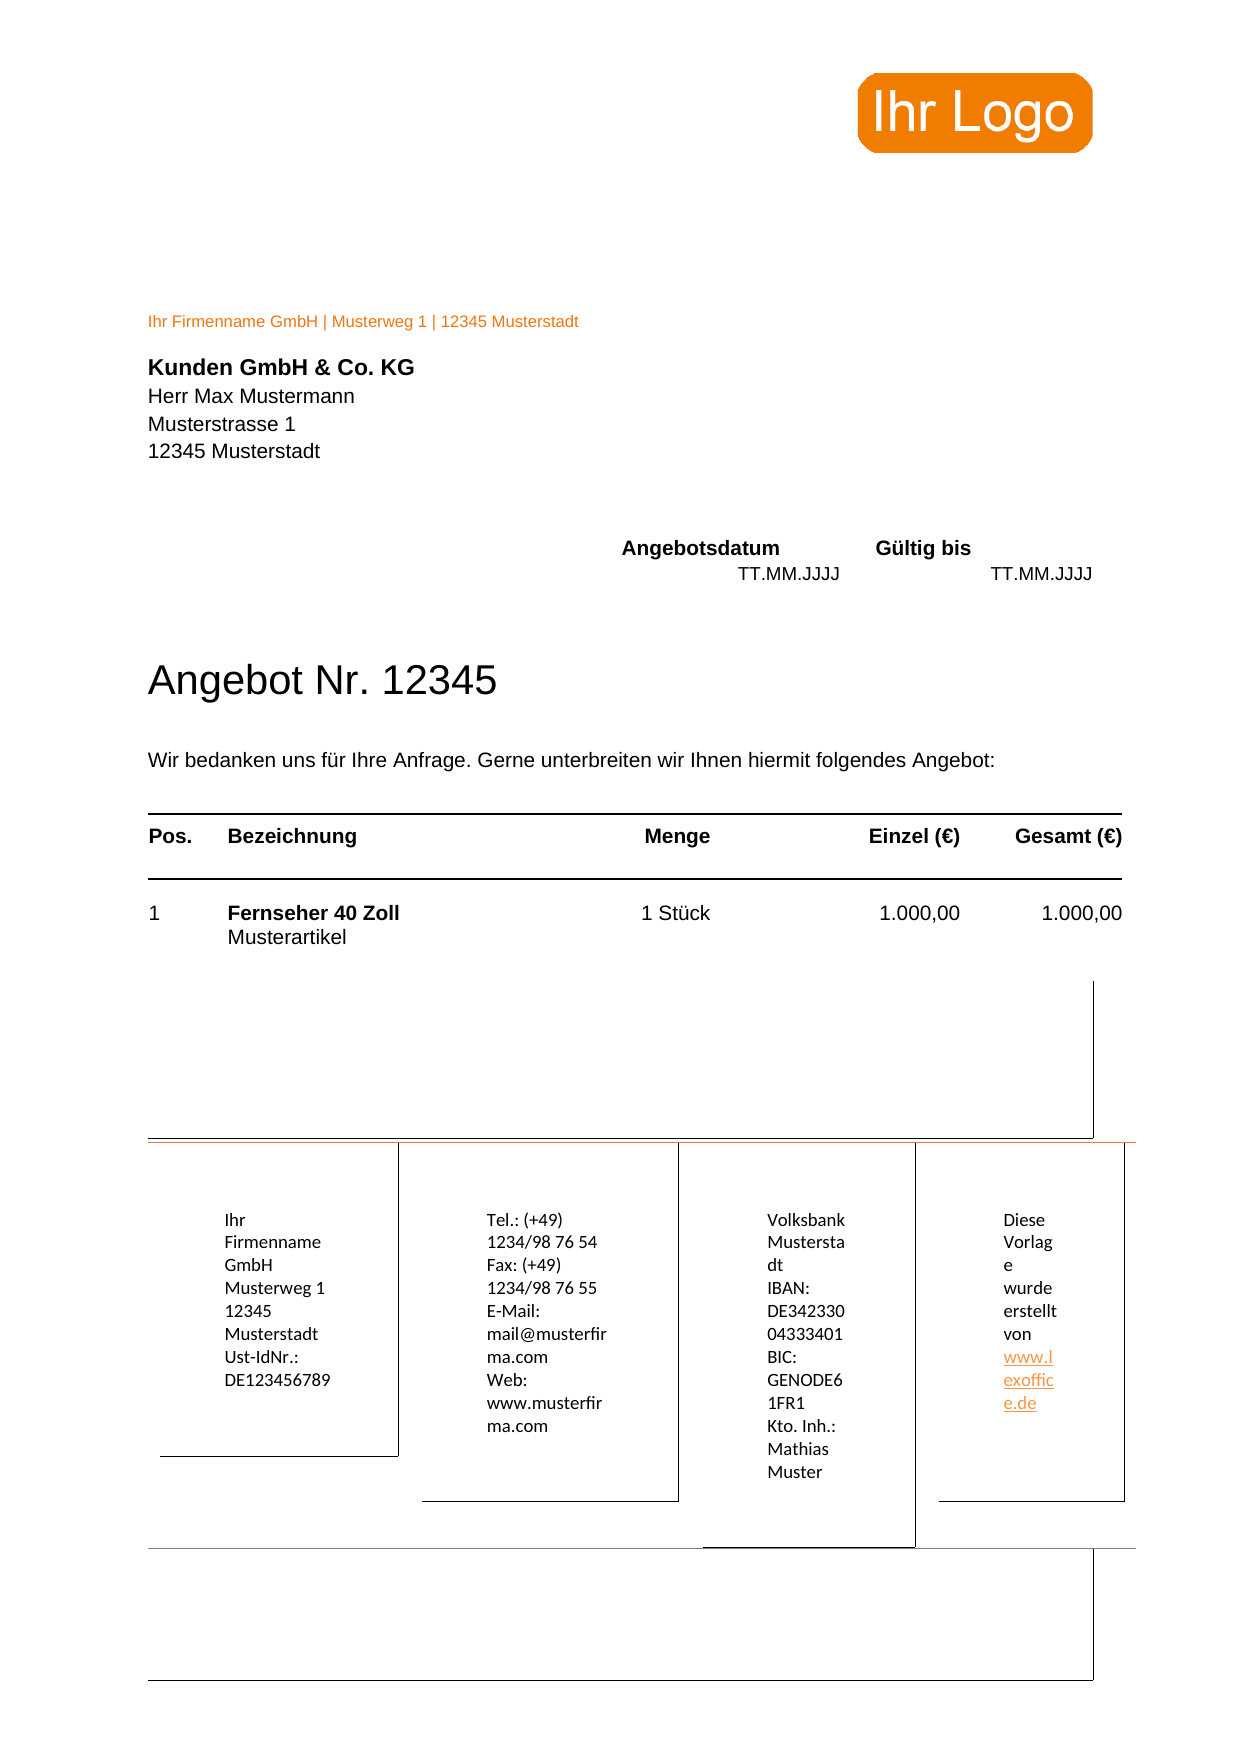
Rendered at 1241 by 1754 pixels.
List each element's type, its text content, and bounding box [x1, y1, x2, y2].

table_header Bezeichnung [228, 815, 624, 877]
table_header Pos. [148, 815, 223, 877]
table_cell 1 [148, 880, 223, 958]
table_cell [710, 880, 814, 958]
text Angebotsdatum Gültig bis [148, 536, 1093, 560]
text Wir bedanken uns für Ihre Anfrage. Gerne unterbreiten wir Ihnen hiermit folgendes Angebot: [148, 748, 1093, 772]
text Kunden GmbH & Co. KG Herr Max Mustermann Musterstrasse 1 12345 Musterstadt [148, 354, 1093, 463]
table_cell Fernseher 40 Zoll Musterartikel [228, 880, 624, 958]
table_cell [223, 880, 227, 958]
table_cell 1.000,00 [960, 880, 1122, 958]
table_header [710, 815, 814, 877]
table_cell 1.000,00 [815, 880, 960, 958]
table_header Menge [624, 815, 710, 877]
text TT.MM.JJJJ TT.MM.JJJJ [369, 563, 1093, 585]
table_header [223, 815, 227, 877]
table_header Einzel (€) [815, 815, 960, 877]
text Angebot Nr. 12345 [148, 655, 1093, 703]
table_cell 1 Stück [624, 880, 710, 958]
text Ihr Firmenname GmbH | Musterweg 1 | 12345 Musterstadt [148, 311, 1093, 331]
table_header Gesamt (€) [960, 815, 1122, 877]
